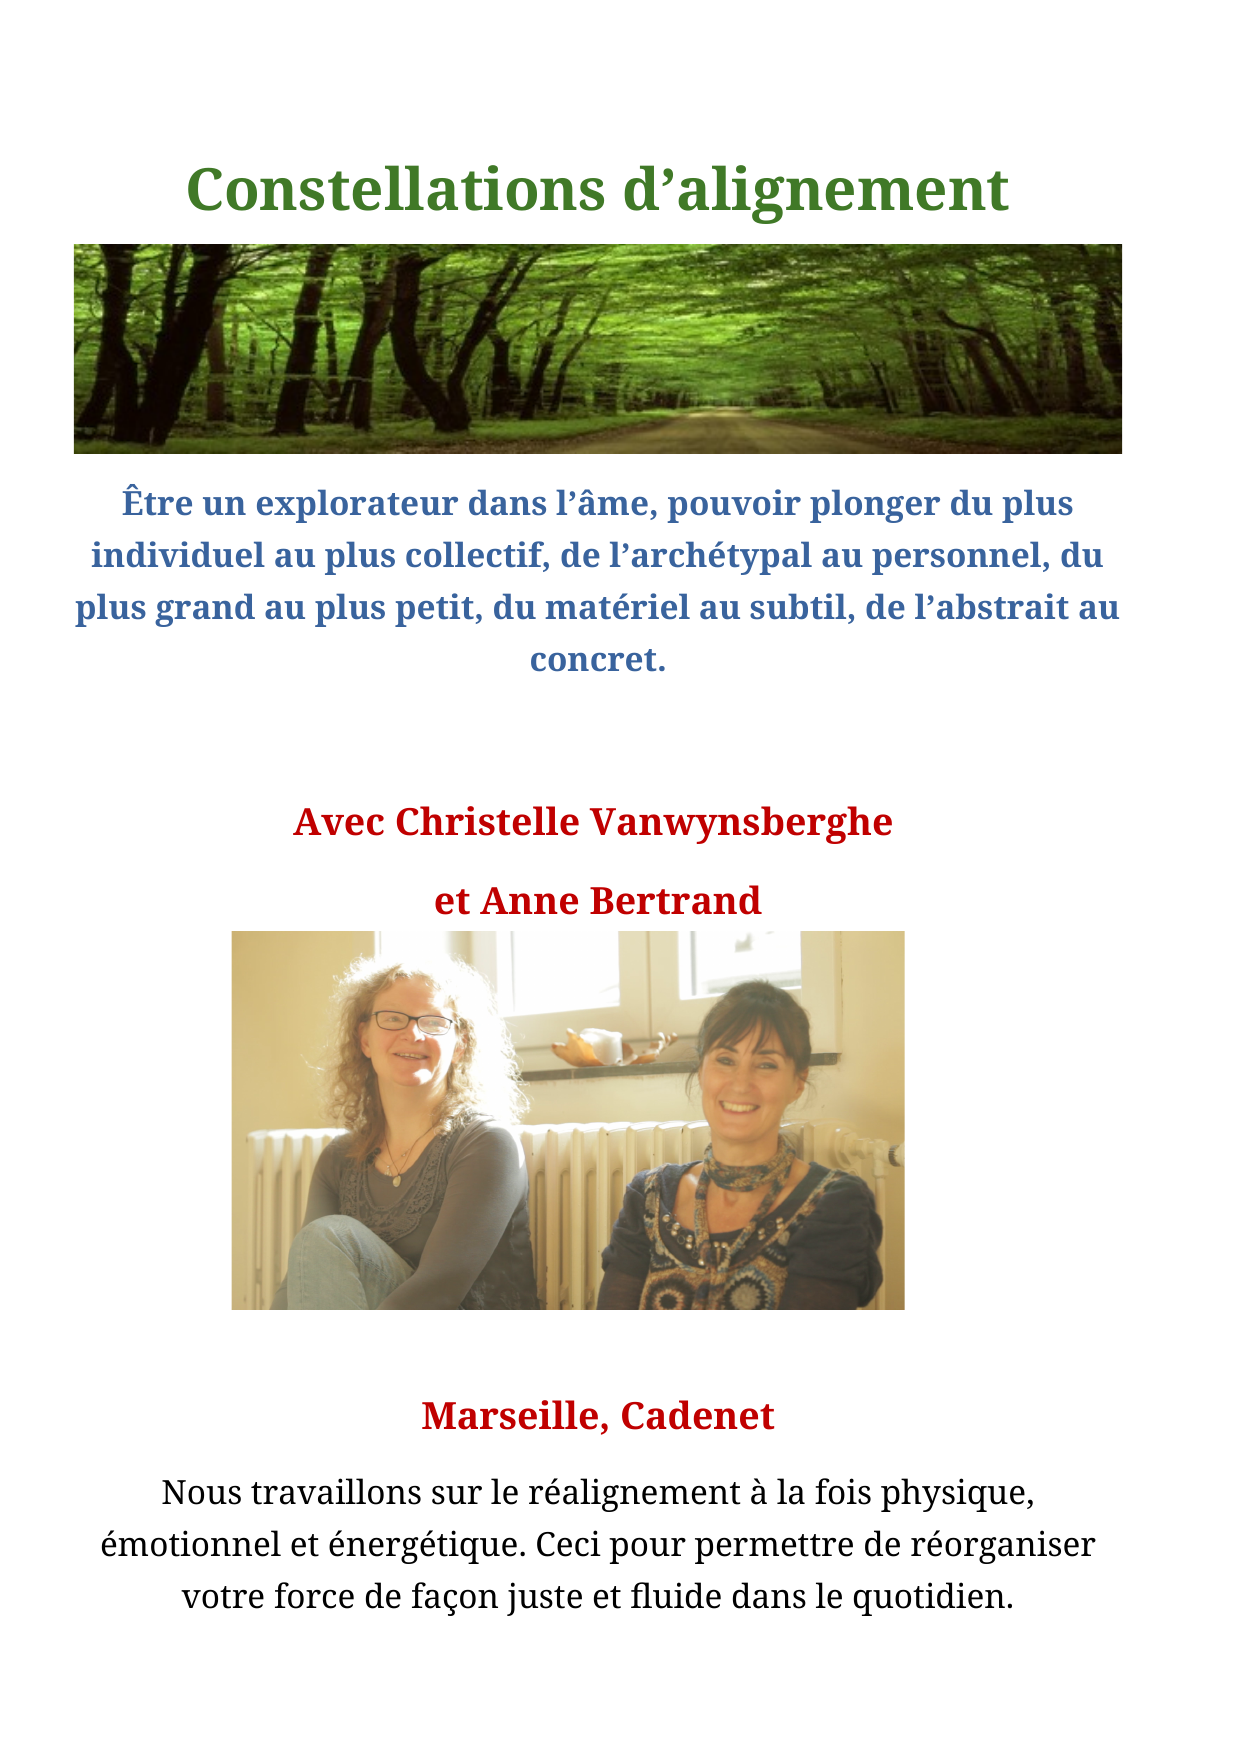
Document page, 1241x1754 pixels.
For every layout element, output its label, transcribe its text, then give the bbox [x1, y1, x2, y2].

text Nous travaillons sur le réalignement à la fois physique, émotionnel et énergétique. Ceci pour permettre de réorganiser votre force de façon juste et fluide dans le quotidien. [74, 1469, 1122, 1619]
text Constellations d’alignement [74, 148, 1122, 227]
picture [231, 931, 905, 1310]
text Marseille, Cadenet [74, 1389, 1122, 1441]
text et Anne Bertrand [74, 875, 1122, 926]
picture [73, 244, 1123, 454]
text Avec Christelle Vanwynsberghe [74, 795, 1122, 846]
text Être un explorateur dans l’âme, pouvoir plonger du plus individuel au plus collectif, de l’archétypal au personnel, du plus grand au plus petit, du matériel au subtil, de l’abstrait au concret. [74, 479, 1122, 682]
